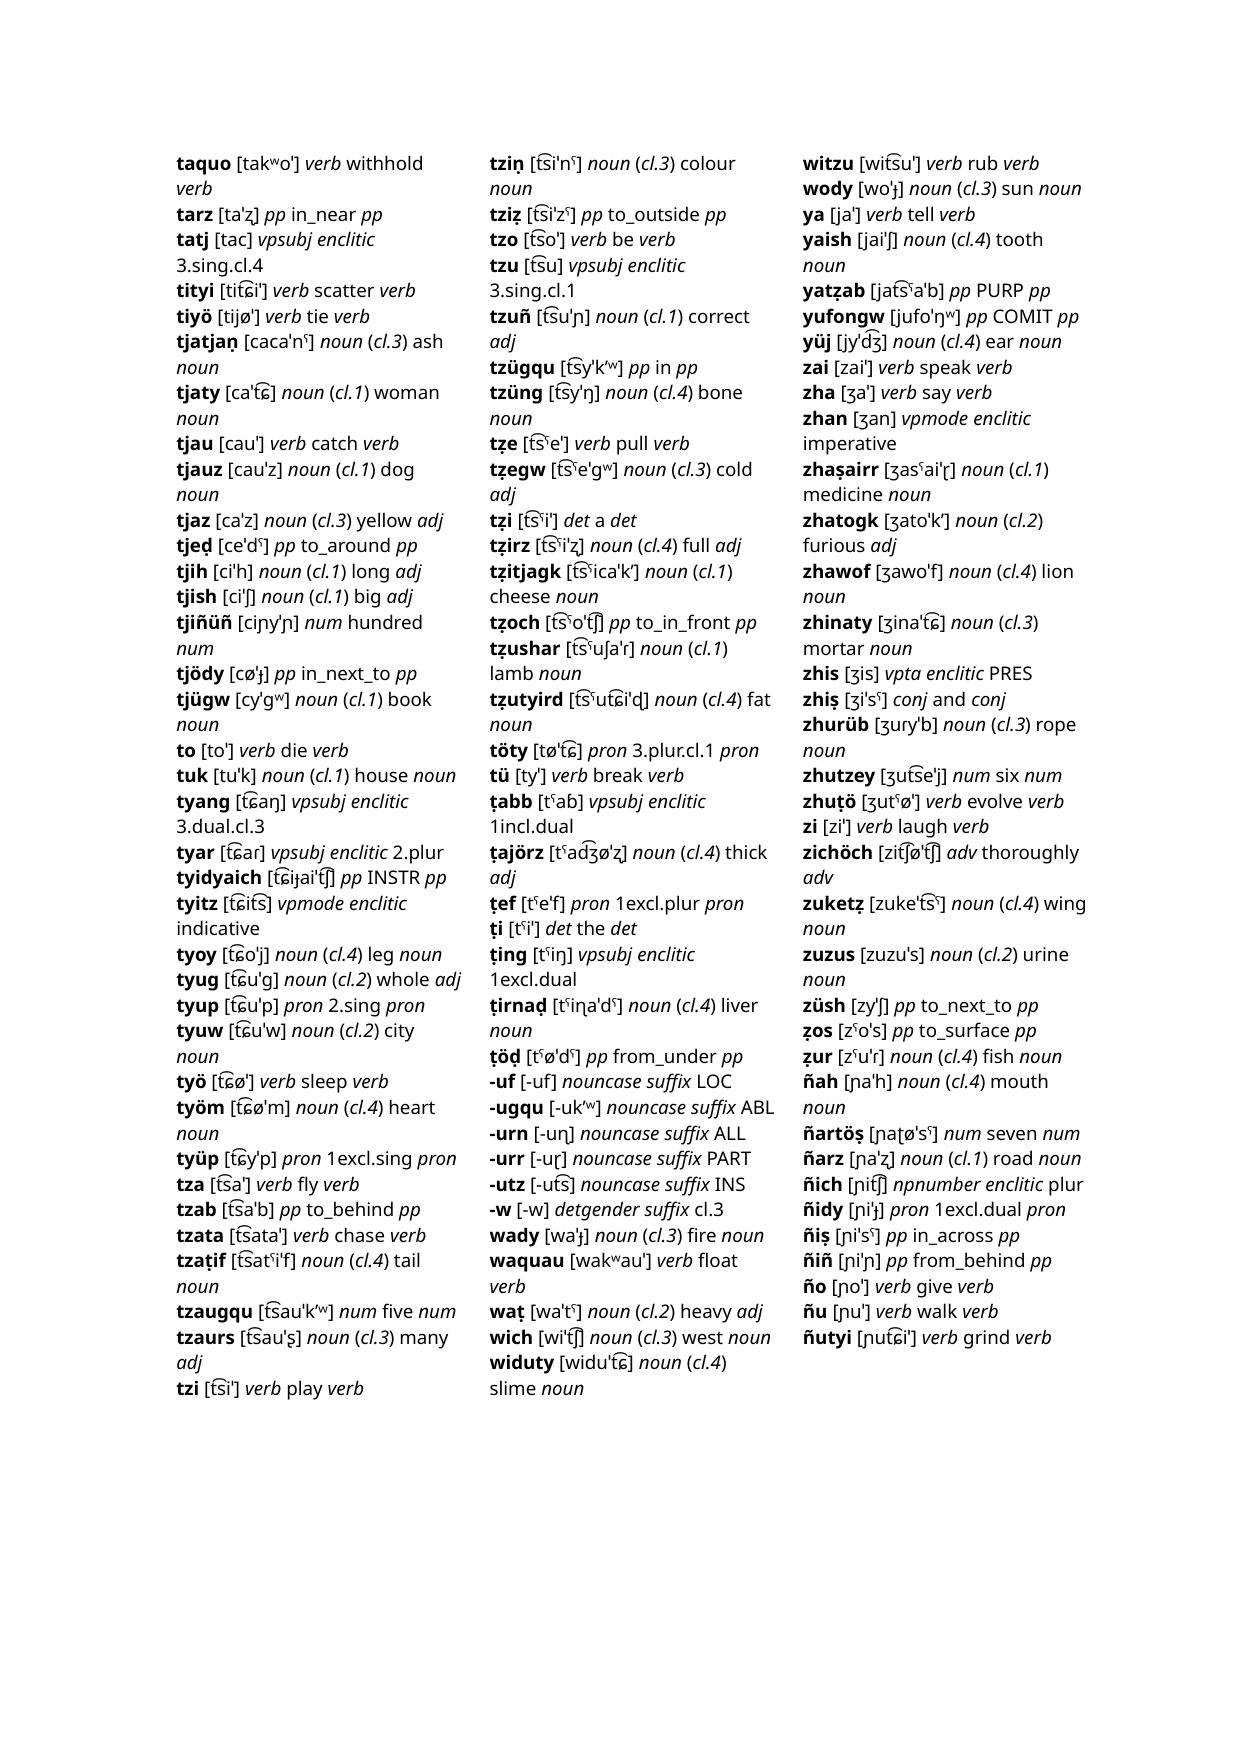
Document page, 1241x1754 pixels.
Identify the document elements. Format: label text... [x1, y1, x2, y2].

text tjiñüñ [ciɲyˈɲ] num hundred num [176, 609, 463, 660]
text tzüng [t͡syˈŋ] noun (cl.4) bone noun [489, 380, 777, 431]
text tjügw [cyˈɡʷ] noun (cl.1) book noun [176, 686, 463, 737]
text to [toˈ] verb die verb [176, 737, 463, 762]
text yufongw [jufoˈŋʷ] pp COMIT pp [803, 303, 1090, 329]
text tziẓ [t͡siˈzˤ] pp to_outside pp [489, 201, 777, 227]
text tziṇ [t͡siˈnˤ] noun (cl.3) colour noun [489, 150, 777, 201]
text tjau [cauˈ] verb catch verb [176, 431, 463, 456]
text tuk [tuˈk] noun (cl.1) house noun [176, 762, 463, 788]
text zichöch [zit͡ʃøˈt͡ʃ] adv thoroughly adv [803, 839, 1090, 890]
text tzaurs [t͡sauˈʂ] noun (cl.3) many adj [176, 1324, 463, 1375]
text tjeḍ [ceˈdˤ] pp to_around pp [176, 533, 463, 558]
text tjaty [caˈt͡ɕ] noun (cl.1) woman noun [176, 380, 463, 431]
text -ugqu [-ukʼʷ] nouncase suffix ABL [489, 1094, 777, 1120]
text ñartöṣ [ɲaʈøˈsˤ] num seven num [803, 1120, 1090, 1145]
text ṭef [tˤeˈf] pron 1excl.plur pron [489, 890, 777, 916]
text ñu [ɲuˈ] verb walk verb [803, 1298, 1090, 1324]
text zhuṭö [ʒutˤøˈ] verb evolve verb [803, 788, 1090, 813]
text zhan [ʒan] vpmode enclitic imperative [803, 405, 1090, 456]
text tẓirz [t͡sˤiˈʐ] noun (cl.4) full adj [489, 533, 777, 558]
text ñich [ɲit͡ʃ] npnumber enclitic plur [803, 1171, 1090, 1196]
text zuzus [zuzuˈs] noun (cl.2) urine noun [803, 941, 1090, 992]
text tyoy [t͡ɕoˈj] noun (cl.4) leg noun [176, 941, 463, 967]
text zhawof [ʒawoˈf] noun (cl.4) lion noun [803, 558, 1090, 609]
text yaish [jaiˈʃ] noun (cl.4) tooth noun [803, 227, 1090, 278]
text tyidyaich [t͡ɕiɟaiˈt͡ʃ] pp INSTR pp [176, 864, 463, 890]
text tẓegw [t͡sˤeˈɡʷ] noun (cl.3) cold adj [489, 456, 777, 507]
text zhinaty [ʒinaˈt͡ɕ] noun (cl.3) mortar noun [803, 609, 1090, 660]
text ñidy [ɲiˈɟ] pron 1excl.dual pron [803, 1196, 1090, 1222]
text zha [ʒaˈ] verb say verb [803, 380, 1090, 405]
text tẓitjagk [t͡sˤicaˈkʼ] noun (cl.1) cheese noun [489, 558, 777, 609]
text tzaṭif [t͡satˤiˈf] noun (cl.4) tail noun [176, 1247, 463, 1298]
text tyug [t͡ɕuˈɡ] noun (cl.2) whole adj [176, 967, 463, 992]
text ṭajörz [tˤad͡ʒøˈʐ] noun (cl.4) thick adj [489, 839, 777, 890]
text ṭi [tˤiˈ] det the det [489, 916, 777, 941]
text tzu [t͡su] vpsubj enclitic 3.sing.cl.1 [489, 252, 777, 303]
text zhatogk [ʒatoˈkʼ] noun (cl.2) furious adj [803, 507, 1090, 558]
text tjauz [cauˈz] noun (cl.1) dog noun [176, 456, 463, 507]
text yatẓab [jat͡sˤaˈb] pp PURP pp [803, 278, 1090, 303]
text ñutyi [ɲut͡ɕiˈ] verb grind verb [803, 1324, 1090, 1349]
text wady [waˈɟ] noun (cl.3) fire noun [489, 1222, 777, 1247]
text tzab [t͡saˈb] pp to_behind pp [176, 1196, 463, 1222]
text yüj [jyˈd͡ʒ] noun (cl.4) ear noun [803, 329, 1090, 354]
text wody [woˈɟ] noun (cl.3) sun noun [803, 176, 1090, 201]
text taquo [takʷoˈ] verb withhold verb [176, 150, 463, 201]
text tyüp [t͡ɕyˈp] pron 1excl.sing pron [176, 1145, 463, 1171]
text ñiṣ [ɲiˈsˤ] pp in_across pp [803, 1222, 1090, 1247]
text ṭirnaḍ [tˤiɳaˈdˤ] noun (cl.4) liver noun [489, 992, 777, 1043]
text -urn [-uɳ] nouncase suffix ALL [489, 1120, 777, 1145]
text -w [-w] detgender suffix cl.3 [489, 1196, 777, 1222]
text ṭöḍ [tˤøˈdˤ] pp from_under pp [489, 1043, 777, 1069]
text ẓos [zˤoˈs] pp to_surface pp [803, 1018, 1090, 1043]
text työm [t͡ɕøˈm] noun (cl.4) heart noun [176, 1094, 463, 1145]
text ṭabb [tˤaɓ] vpsubj enclitic 1incl.dual [489, 788, 777, 839]
text tyitz [t͡ɕit͡s] vpmode enclitic indicative [176, 890, 463, 941]
text tzuñ [t͡suˈɲ] noun (cl.1) correct adj [489, 303, 777, 354]
text -utz [-ut͡s] nouncase suffix INS [489, 1171, 777, 1196]
text töty [tøˈt͡ɕ] pron 3.plur.cl.1 pron [489, 737, 777, 762]
text waṭ [waˈtˤ] noun (cl.2) heavy adj [489, 1298, 777, 1324]
text ṭing [tˤiŋ] vpsubj enclitic 1excl.dual [489, 941, 777, 992]
text tü [tyˈ] verb break verb [489, 762, 777, 788]
text tzi [t͡siˈ] verb play verb [176, 1375, 463, 1401]
text zhurüb [ʒuɾyˈb] noun (cl.3) rope noun [803, 711, 1090, 762]
text züsh [zyˈʃ] pp to_next_to pp [803, 992, 1090, 1018]
text zuketẓ [zukeˈt͡sˤ] noun (cl.4) wing noun [803, 890, 1090, 941]
text zhiṣ [ʒiˈsˤ] conj and conj [803, 686, 1090, 711]
text tarz [taˈʐ] pp in_near pp [176, 201, 463, 227]
text tyup [t͡ɕuˈp] pron 2.sing pron [176, 992, 463, 1018]
text työ [t͡ɕøˈ] verb sleep verb [176, 1069, 463, 1094]
text tyang [t͡ɕaŋ] vpsubj enclitic 3.dual.cl.3 [176, 788, 463, 839]
text ẓur [zˤuˈɾ] noun (cl.4) fish noun [803, 1043, 1090, 1069]
text tatj [tac] vpsubj enclitic 3.sing.cl.4 [176, 227, 463, 278]
text waquau [wakʷauˈ] verb float verb [489, 1247, 777, 1298]
text tjatjaṇ [cacaˈnˤ] noun (cl.3) ash noun [176, 329, 463, 380]
text tjih [ciˈh] noun (cl.1) long adj [176, 558, 463, 584]
text tẓoch [t͡sˤoˈt͡ʃ] pp to_in_front pp [489, 609, 777, 635]
text tẓutyird [t͡sˤut͡ɕiˈɖ] noun (cl.4) fat noun [489, 686, 777, 737]
text zhis [ʒis] vpta enclitic PRES [803, 660, 1090, 686]
text tiyö [tijøˈ] verb tie verb [176, 303, 463, 329]
text ya [jaˈ] verb tell verb [803, 201, 1090, 227]
text tzo [t͡soˈ] verb be verb [489, 227, 777, 252]
text ñah [ɲaˈh] noun (cl.4) mouth noun [803, 1069, 1090, 1120]
text zi [ziˈ] verb laugh verb [803, 813, 1090, 839]
text tyuw [t͡ɕuˈw] noun (cl.2) city noun [176, 1018, 463, 1069]
text tjish [ciˈʃ] noun (cl.1) big adj [176, 584, 463, 609]
text tzügqu [t͡syˈkʼʷ] pp in pp [489, 354, 777, 380]
text widuty [widuˈt͡ɕ] noun (cl.4) slime noun [489, 1349, 777, 1401]
text tza [t͡saˈ] verb fly verb [176, 1171, 463, 1196]
text -urr [-uɽ] nouncase suffix PART [489, 1145, 777, 1171]
text tyar [t͡ɕaɾ] vpsubj enclitic 2.plur [176, 839, 463, 864]
text tityi [tit͡ɕiˈ] verb scatter verb [176, 278, 463, 303]
text tjödy [cøˈɟ] pp in_next_to pp [176, 660, 463, 686]
text tjaz [caˈz] noun (cl.3) yellow adj [176, 507, 463, 533]
text ñarz [ɲaˈʐ] noun (cl.1) road noun [803, 1145, 1090, 1171]
text tzata [t͡sataˈ] verb chase verb [176, 1222, 463, 1247]
text witzu [wit͡suˈ] verb rub verb [803, 150, 1090, 176]
text tzaugqu [t͡sauˈkʼʷ] num five num [176, 1298, 463, 1324]
text -uf [-uf] nouncase suffix LOC [489, 1069, 777, 1094]
text ñiñ [ɲiˈɲ] pp from_behind pp [803, 1247, 1090, 1273]
text tẓe [t͡sˤeˈ] verb pull verb [489, 431, 777, 456]
text tẓi [t͡sˤiˈ] det a det [489, 507, 777, 533]
text zhutzey [ʒut͡seˈj] num six num [803, 762, 1090, 788]
text ño [ɲoˈ] verb give verb [803, 1273, 1090, 1298]
text tẓushar [t͡sˤuʃaˈɾ] noun (cl.1) lamb noun [489, 635, 777, 686]
text wich [wiˈt͡ʃ] noun (cl.3) west noun [489, 1324, 777, 1349]
text zhaṣairr [ʒasˤaiˈɽ] noun (cl.1) medicine noun [803, 456, 1090, 507]
text zai [zaiˈ] verb speak verb [803, 354, 1090, 380]
